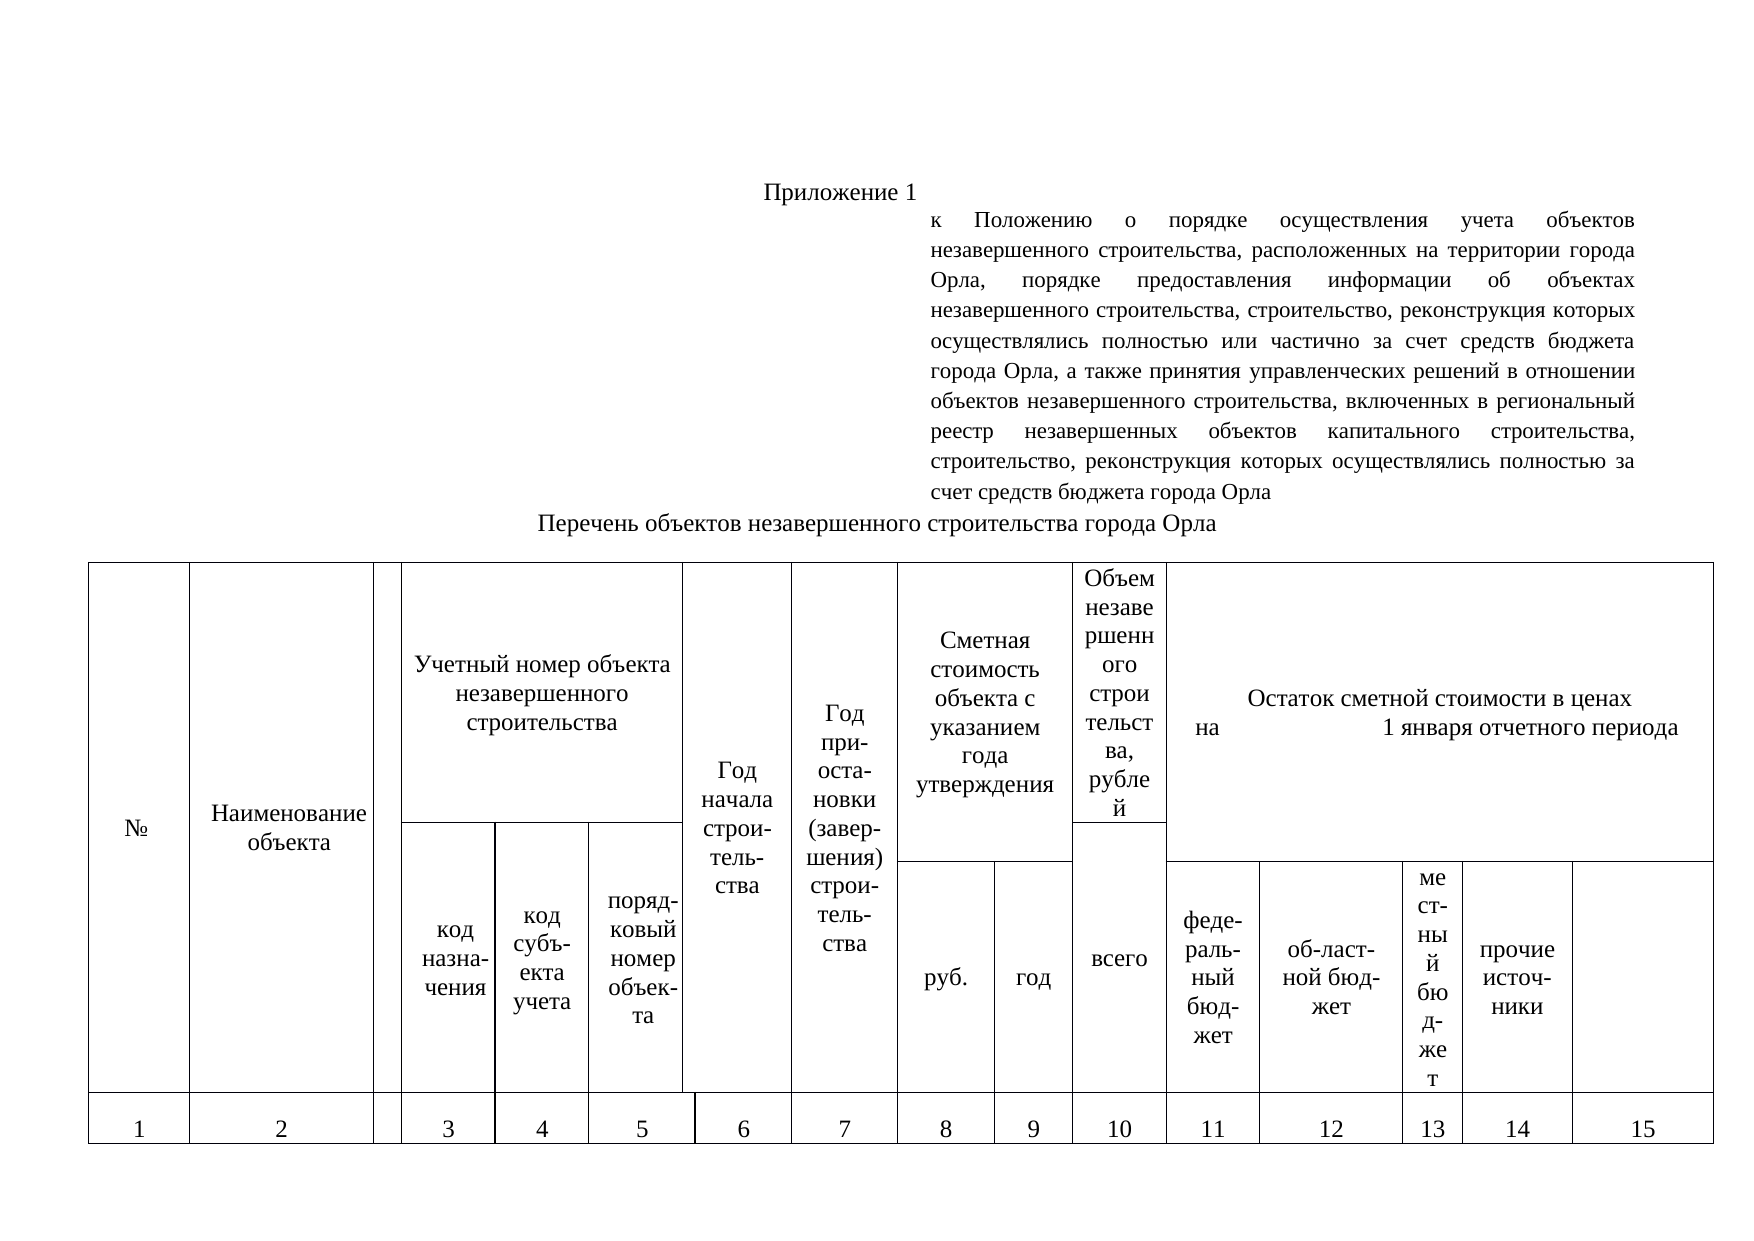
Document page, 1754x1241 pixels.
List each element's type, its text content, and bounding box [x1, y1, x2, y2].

title к Положению о порядке осуществления учета объектов незавершенного строительства, расположенных на территории города Орла, порядке предоставления информации об объектах незавершенного строительства, строительство, реконструкция которых осуществлялись полностью или частично за счет средств бюджета города Орла, а также принятия управленческих решений в отношении объектов незавершенного строительства, включенных в региональный реестр незавершенных объектов капитального строительства, строительство, реконструкция которых осуществлялись полностью за счет средств бюджета города Орла [930, 206, 1636, 504]
table_cell 10 [1073, 1093, 1166, 1142]
table_cell 14 [1463, 1093, 1572, 1142]
table_cell поряд-ковый номер объек-та [589, 823, 682, 1092]
table_header Год при-оста-новки (завер-шения) строи-тель-ства [792, 563, 897, 1092]
title Приложение 1 [118, 177, 1636, 206]
table_cell код субъ-екта учета [496, 823, 588, 1092]
table_cell 12 [1260, 1093, 1402, 1142]
table_cell 13 [1403, 1093, 1462, 1142]
table_cell код назна-чения [402, 823, 494, 1092]
table_cell 1 [89, 1093, 189, 1142]
table_header Сметная стоимость объекта с указанием года утверждения [898, 563, 1072, 861]
table_cell феде-раль-ный бюд-жет [1167, 862, 1259, 1092]
table_header Год начала строи-тель- ства [683, 563, 791, 1092]
table_header Наименование объекта [190, 563, 373, 1092]
table_cell об-ласт-ной бюд-жет [1260, 862, 1402, 1092]
table_cell всего [1073, 823, 1166, 1092]
table_cell прочие источ-ники [1463, 862, 1572, 1092]
table_cell 8 [898, 1093, 994, 1142]
table_cell [1573, 862, 1713, 1092]
table_header № [89, 563, 189, 1092]
table_cell руб. [898, 862, 994, 1092]
table_cell [374, 1093, 401, 1142]
table_cell год [995, 862, 1072, 1092]
table_cell 6 [696, 1093, 791, 1142]
table_cell 9 [995, 1093, 1072, 1142]
table_cell 11 [1167, 1093, 1259, 1142]
table_header Объем незавершенного строительства, рублей [1073, 563, 1166, 822]
table_cell мест-ный бюд-жет [1403, 862, 1462, 1092]
table_cell 3 [402, 1093, 494, 1142]
table_cell 2 [190, 1093, 373, 1142]
table_header [374, 563, 401, 1092]
text Перечень объектов незавершенного строительства города Орла [118, 508, 1636, 537]
table_cell 5 [589, 1093, 694, 1142]
table_cell 4 [496, 1093, 588, 1142]
table_header Остаток сметной стоимости в ценах на 1 января отчетного периода [1167, 563, 1713, 861]
table_cell 15 [1573, 1093, 1713, 1142]
table_header Учетный номер объекта незавершенного строительства [402, 563, 682, 822]
table_cell 7 [792, 1093, 897, 1142]
